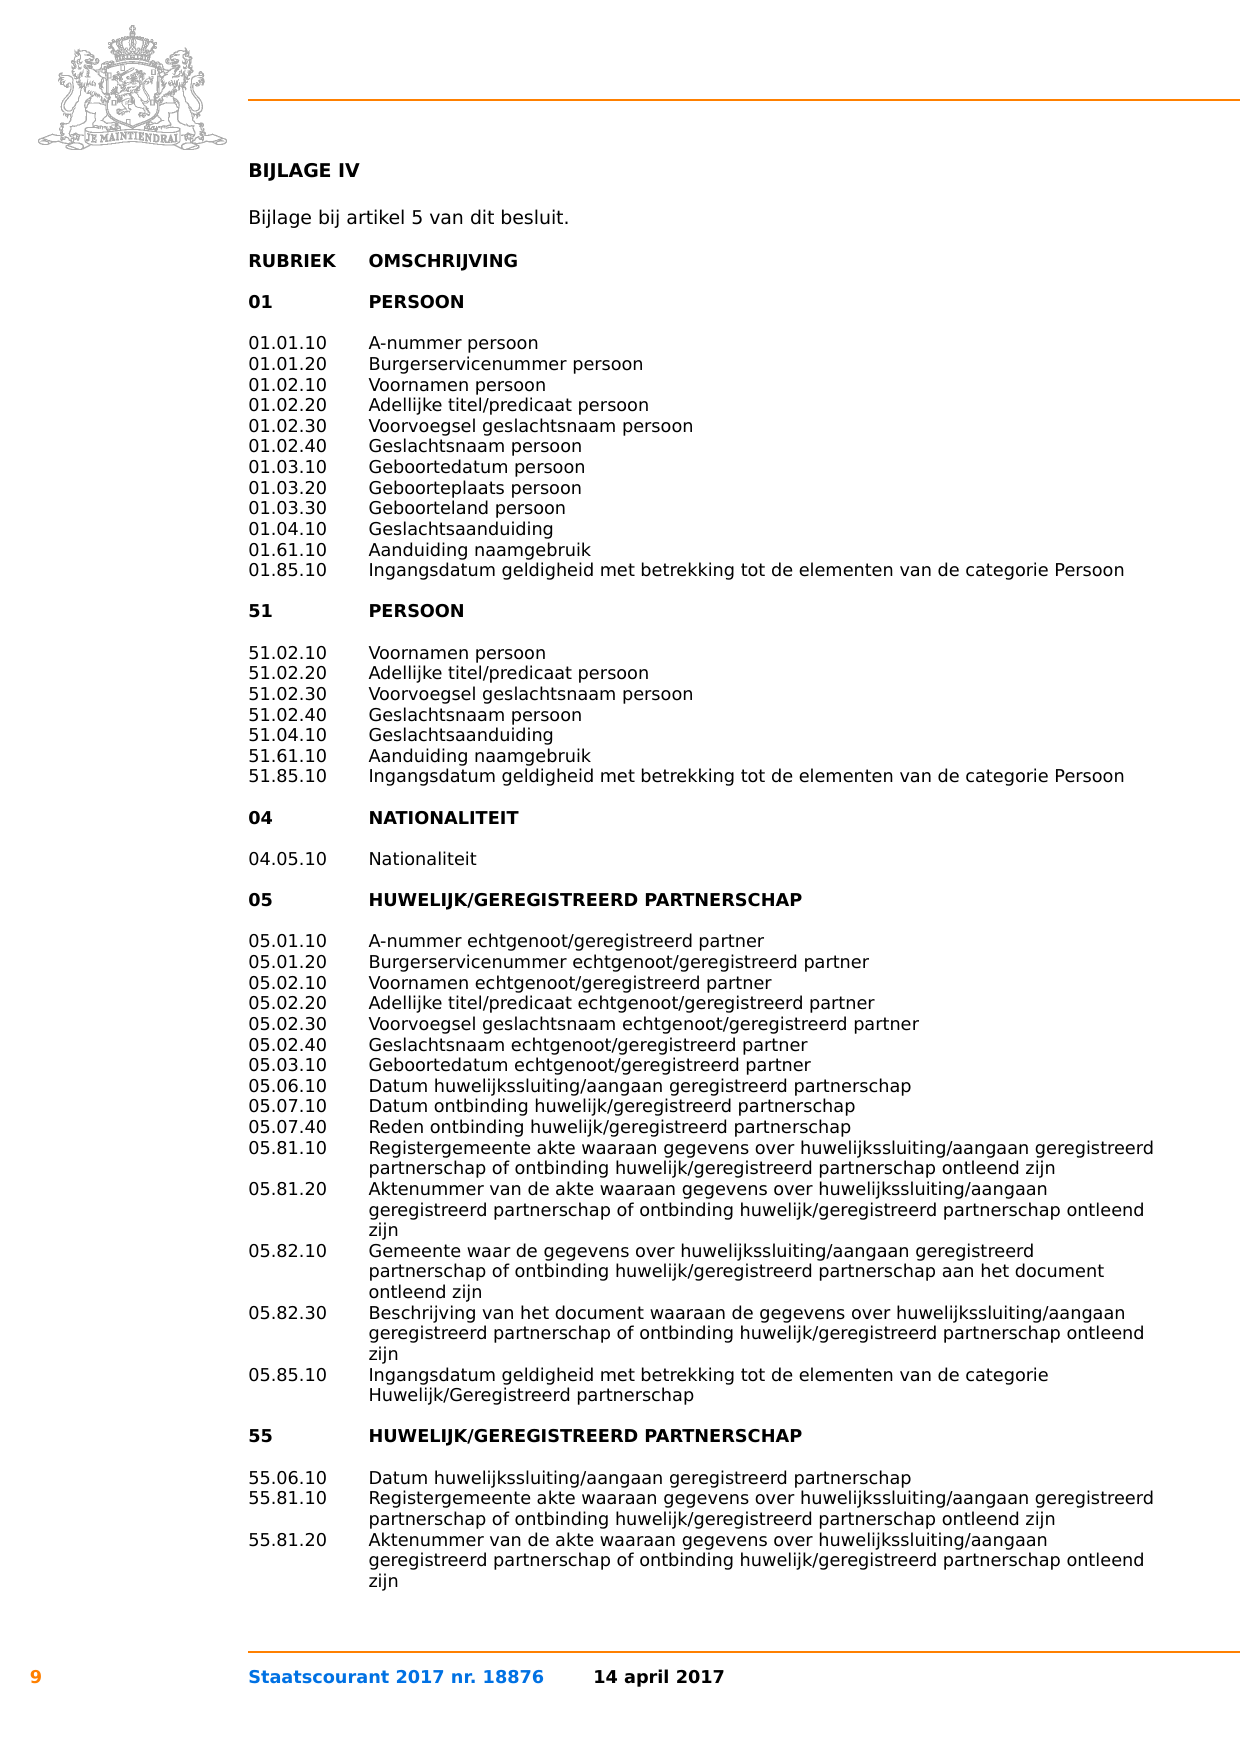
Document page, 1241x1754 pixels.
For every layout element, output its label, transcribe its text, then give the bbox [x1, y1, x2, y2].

table_cell 51.02.30 [248, 684, 362, 704]
table_cell 01.02.40 [248, 436, 362, 457]
table_cell 05.06.10 [248, 1076, 362, 1096]
table_cell [363, 1447, 1163, 1468]
table_cell Reden ontbinding huwelijk/geregistreerd partnerschap [363, 1117, 1163, 1138]
table_cell Ingangsdatum geldigheid met betrekking tot de elementen van de categorie Persoon [363, 560, 1163, 581]
table_cell NATIONALITEIT [363, 808, 1163, 828]
table_cell 01.85.10 [248, 560, 362, 581]
table_cell Adellijke titel/predicaat persoon [363, 395, 1163, 416]
table_cell [248, 1406, 362, 1426]
table_cell Geslachtsnaam echtgenoot/geregistreerd partner [363, 1035, 1163, 1055]
table_cell Registergemeente akte waaraan gegevens over huwelijkssluiting/aangaan geregistreerd partnerschap of ontbinding huwelijk/geregistreerd partnerschap ontleend zijn [363, 1138, 1163, 1179]
table_cell Ingangsdatum geldigheid met betrekking tot de elementen van de categorie Huwelijk/Geregistreerd partnerschap [363, 1365, 1163, 1406]
table_cell Voorvoegsel geslachtsnaam echtgenoot/geregistreerd partner [363, 1014, 1163, 1034]
table_cell 01.03.30 [248, 498, 362, 519]
table_cell Ingangsdatum geldigheid met betrekking tot de elementen van de categorie Persoon [363, 766, 1163, 787]
table_cell Geboortedatum echtgenoot/geregistreerd partner [363, 1055, 1163, 1076]
table_cell Aktenummer van de akte waaraan gegevens over huwelijkssluiting/aangaan geregistreerd partnerschap of ontbinding huwelijk/geregistreerd partnerschap ontleend zijn [363, 1530, 1163, 1591]
table_cell 05 [248, 890, 362, 911]
table_cell 01.02.30 [248, 416, 362, 436]
table_cell Gemeente waar de gegevens over huwelijkssluiting/aangaan geregistreerd partnerschap of ontbinding huwelijk/geregistreerd partnerschap aan het document ontleend zijn [363, 1241, 1163, 1303]
table_cell [363, 271, 1163, 292]
table_cell Aanduiding naamgebruik [363, 540, 1163, 560]
table_cell Geslachtsnaam persoon [363, 436, 1163, 457]
table_cell 05.82.10 [248, 1241, 362, 1303]
table_cell 05.02.20 [248, 993, 362, 1014]
table_cell [363, 787, 1163, 808]
table_cell [363, 581, 1163, 601]
table_cell 05.02.30 [248, 1014, 362, 1034]
table_cell 01.02.10 [248, 375, 362, 395]
table_cell 55.81.20 [248, 1530, 362, 1591]
table_cell [248, 828, 362, 849]
table_cell [248, 271, 362, 292]
table_cell 05.01.10 [248, 931, 362, 952]
subtitle BIJLAGE IV [248, 160, 1163, 182]
table_cell [363, 870, 1163, 890]
table_cell 01 [248, 292, 362, 313]
table_cell Adellijke titel/predicaat echtgenoot/geregistreerd partner [363, 993, 1163, 1014]
table_cell 05.07.40 [248, 1117, 362, 1138]
table_cell Aktenummer van de akte waaraan gegevens over huwelijkssluiting/aangaan geregistreerd partnerschap of ontbinding huwelijk/geregistreerd partnerschap ontleend zijn [363, 1179, 1163, 1241]
table_cell 01.02.20 [248, 395, 362, 416]
table_cell [248, 313, 362, 333]
table_cell Geboorteland persoon [363, 498, 1163, 519]
table_cell Datum ontbinding huwelijk/geregistreerd partnerschap [363, 1096, 1163, 1117]
table_cell Datum huwelijkssluiting/aangaan geregistreerd partnerschap [363, 1076, 1163, 1096]
table_cell Voorvoegsel geslachtsnaam persoon [363, 416, 1163, 436]
table_cell HUWELIJK/GEREGISTREERD PARTNERSCHAP [363, 890, 1163, 911]
table_header RUBRIEK [248, 251, 362, 271]
table_cell [248, 1447, 362, 1468]
table_cell A-nummer echtgenoot/geregistreerd partner [363, 931, 1163, 952]
table_cell PERSOON [363, 601, 1163, 622]
table_cell Registergemeente akte waaraan gegevens over huwelijkssluiting/aangaan geregistreerd partnerschap of ontbinding huwelijk/geregistreerd partnerschap ontleend zijn [363, 1488, 1163, 1529]
table_cell Voornamen persoon [363, 643, 1163, 663]
table_cell [363, 828, 1163, 849]
table_cell Geboortedatum persoon [363, 457, 1163, 478]
table_cell Geboorteplaats persoon [363, 478, 1163, 498]
table_cell 01.01.10 [248, 333, 362, 354]
table_cell Burgerservicenummer persoon [363, 354, 1163, 374]
table_cell 51.04.10 [248, 725, 362, 746]
table_cell [363, 1406, 1163, 1426]
table_cell 05.81.10 [248, 1138, 362, 1179]
text Bijlage bij artikel 5 van dit besluit. [248, 207, 1163, 229]
table_cell 01.01.20 [248, 354, 362, 374]
table_cell Geslachtsnaam persoon [363, 705, 1163, 725]
table_cell Aanduiding naamgebruik [363, 746, 1163, 766]
table_cell 51.02.10 [248, 643, 362, 663]
table_cell 01.04.10 [248, 519, 362, 539]
table_cell Voornamen echtgenoot/geregistreerd partner [363, 973, 1163, 993]
table_cell 04.05.10 [248, 849, 362, 869]
table_cell [248, 581, 362, 601]
table_cell 01.61.10 [248, 540, 362, 560]
table_cell 01.03.10 [248, 457, 362, 478]
table_cell 51.02.40 [248, 705, 362, 725]
table_cell 05.07.10 [248, 1096, 362, 1117]
table_cell 05.82.30 [248, 1303, 362, 1364]
table_cell 51 [248, 601, 362, 622]
table_cell A-nummer persoon [363, 333, 1163, 354]
table_cell HUWELIJK/GEREGISTREERD PARTNERSCHAP [363, 1426, 1163, 1447]
table_cell [248, 911, 362, 931]
table_cell 55.06.10 [248, 1468, 362, 1488]
table_cell 04 [248, 808, 362, 828]
table_cell Geslachtsaanduiding [363, 725, 1163, 746]
table_cell Burgerservicenummer echtgenoot/geregistreerd partner [363, 952, 1163, 973]
table_cell 05.02.10 [248, 973, 362, 993]
table_cell 51.61.10 [248, 746, 362, 766]
table_cell Voorvoegsel geslachtsnaam persoon [363, 684, 1163, 704]
table_cell 51.85.10 [248, 766, 362, 787]
table_cell 55 [248, 1426, 362, 1447]
table_cell 05.01.20 [248, 952, 362, 973]
table_cell 05.03.10 [248, 1055, 362, 1076]
table_cell Geslachtsaanduiding [363, 519, 1163, 539]
table_cell Datum huwelijkssluiting/aangaan geregistreerd partnerschap [363, 1468, 1163, 1488]
table_cell [363, 313, 1163, 333]
table_cell 05.02.40 [248, 1035, 362, 1055]
table_cell Nationaliteit [363, 849, 1163, 869]
table_cell Beschrijving van het document waaraan de gegevens over huwelijkssluiting/aangaan geregistreerd partnerschap of ontbinding huwelijk/geregistreerd partnerschap ontleend zijn [363, 1303, 1163, 1364]
table_cell 51.02.20 [248, 663, 362, 684]
table_cell Adellijke titel/predicaat persoon [363, 663, 1163, 684]
table_cell [248, 870, 362, 890]
table_cell 05.85.10 [248, 1365, 362, 1406]
table_cell PERSOON [363, 292, 1163, 313]
table_cell [363, 911, 1163, 931]
table_cell 05.81.20 [248, 1179, 362, 1241]
picture [38, 25, 227, 150]
table_cell [363, 622, 1163, 643]
table_header OMSCHRIJVING [363, 251, 1163, 271]
table_cell 55.81.10 [248, 1488, 362, 1529]
table_cell [248, 622, 362, 643]
table_cell 01.03.20 [248, 478, 362, 498]
table_cell [248, 787, 362, 808]
table_cell Voornamen persoon [363, 375, 1163, 395]
